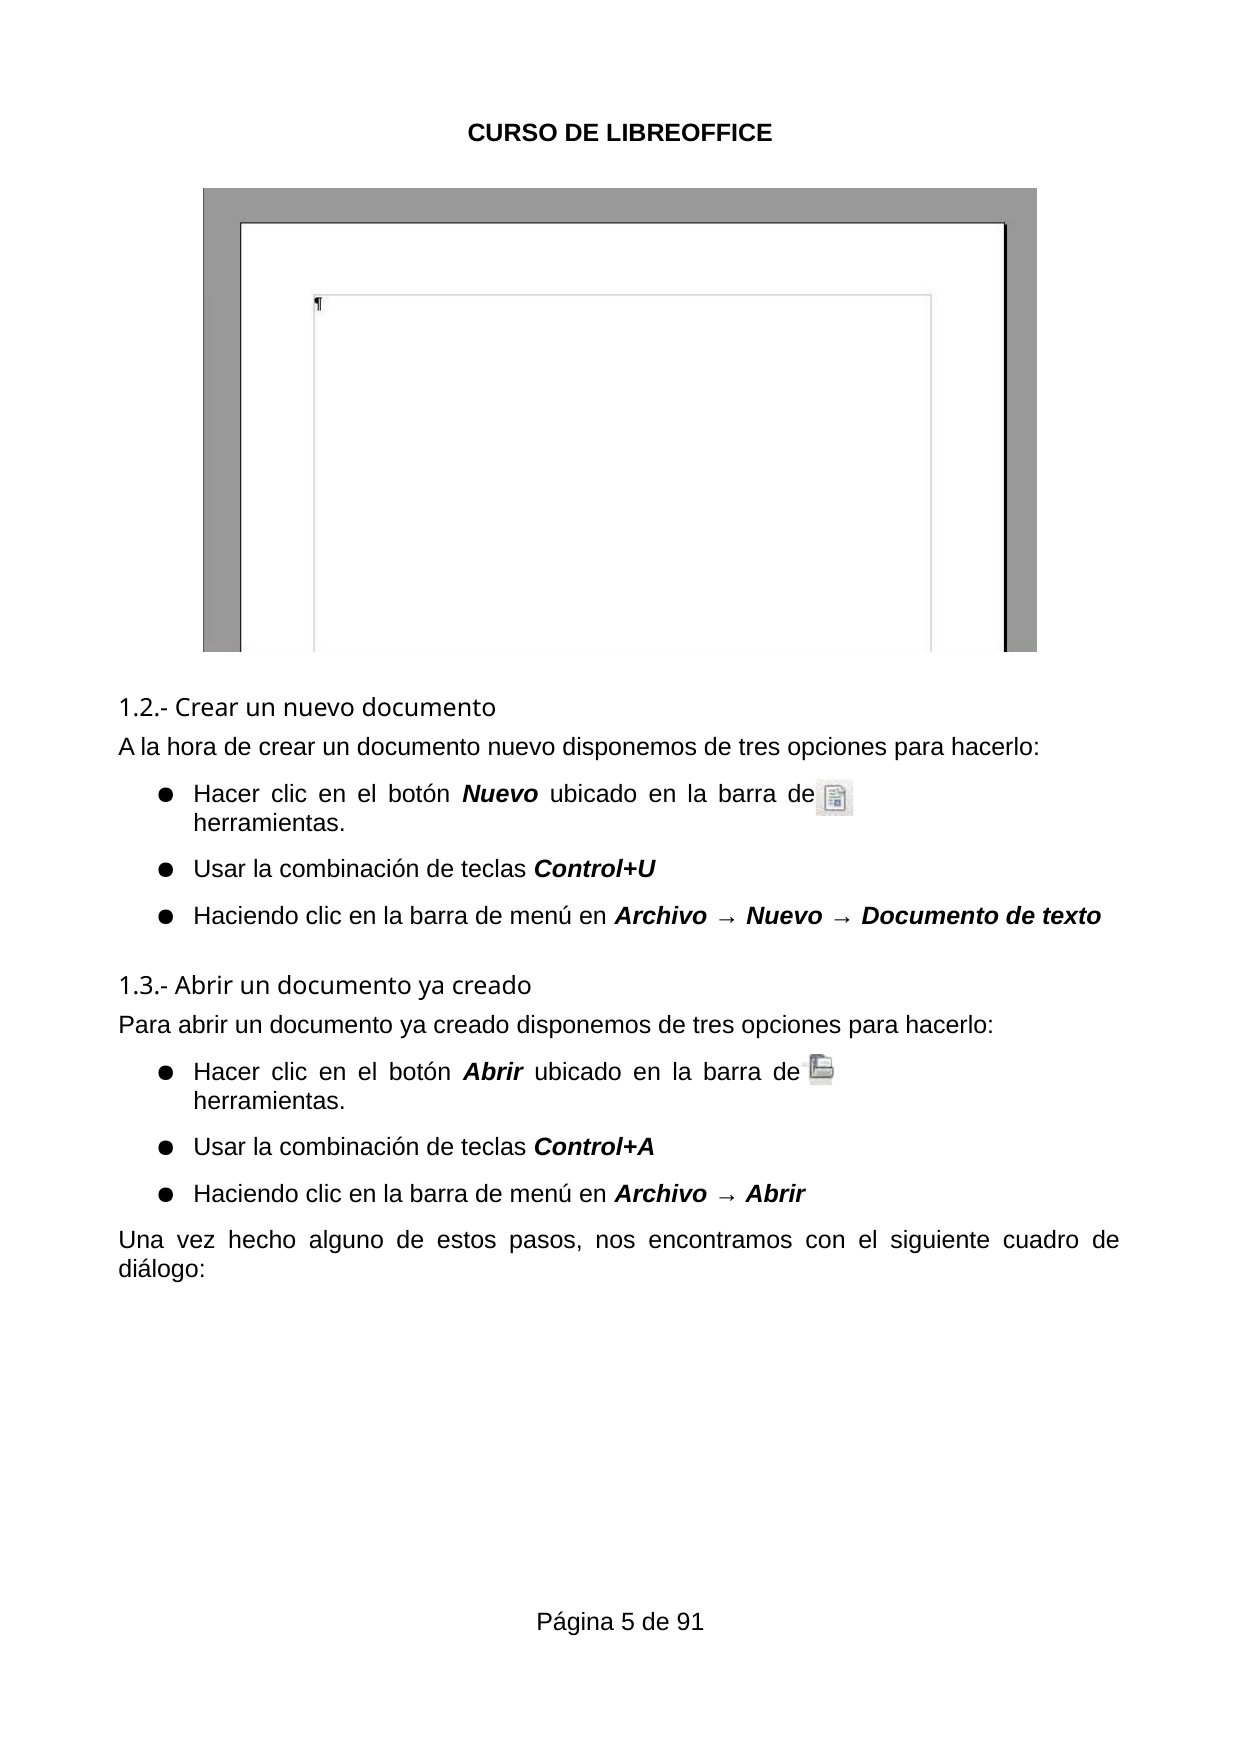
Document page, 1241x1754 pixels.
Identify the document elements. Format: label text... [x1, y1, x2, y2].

text Una vez hecho alguno de estos pasos, nos encontramos con el siguiente cuadro de diálogo: [118, 1197, 1122, 1254]
text Para abrir un documento ya creado disponemos de tres opciones para hacerlo: [118, 1010, 1122, 1039]
text 1.2.- Crear un nuevo documento [118, 689, 1122, 723]
list Usar la combinación de teclas Control+U [156, 854, 1122, 883]
picture [203, 188, 1037, 652]
list Usar la combinación de teclas Control+A [156, 1103, 1122, 1132]
picture [815, 779, 854, 816]
text 1.3.- Abrir un documento ya creado [118, 967, 1122, 1002]
list Hacer clic en el botón Abrir ubicado en la barra de herramientas. [156, 1057, 1122, 1086]
list Haciendo clic en la barra de menú en Archivo → Nuevo → Documento de texto [156, 901, 1122, 929]
list Haciendo clic en la barra de menú en Archivo → Abrir [156, 1150, 1122, 1179]
list Hacer clic en el botón Nuevo ubicado en la barra de herramientas. [156, 779, 1122, 836]
text A la hora de crear un documento nuevo disponemos de tres opciones para hacerlo: [118, 732, 1122, 761]
